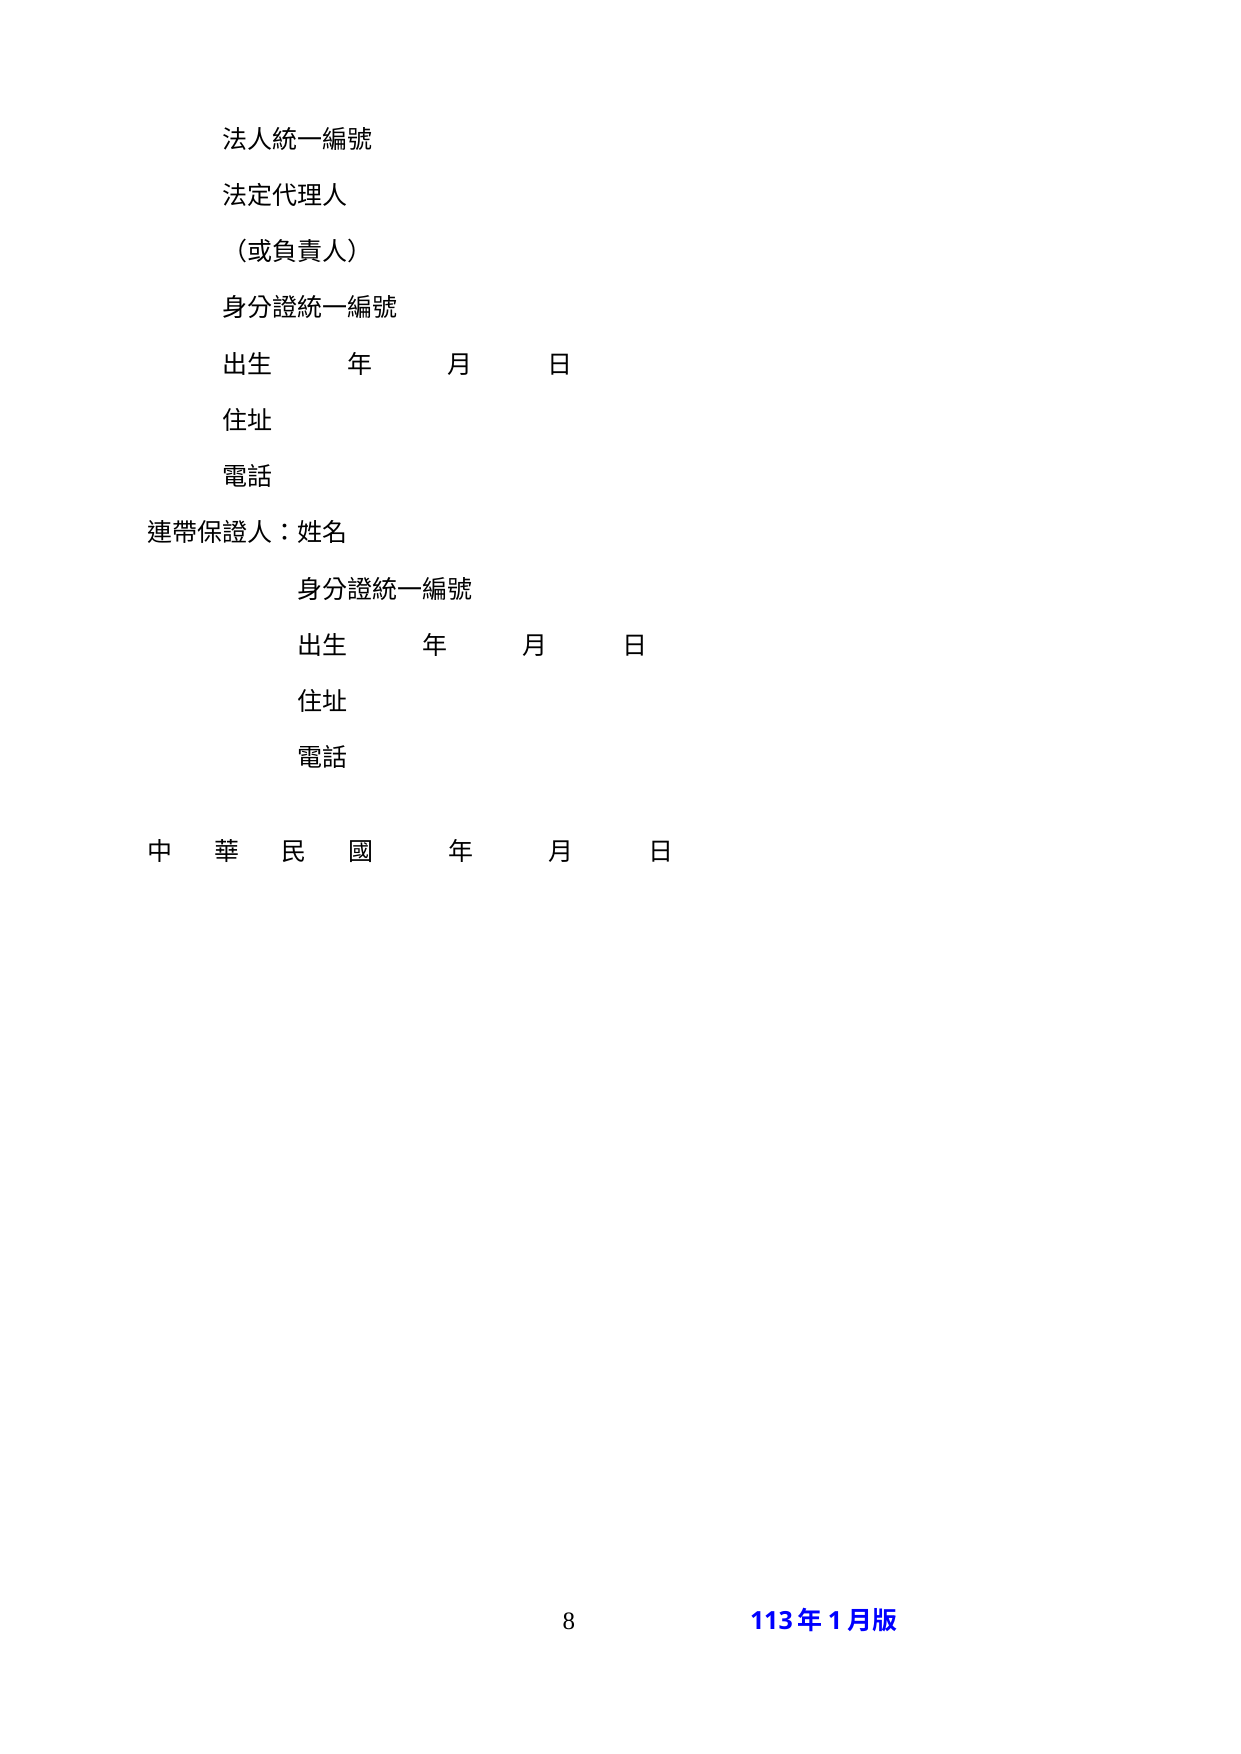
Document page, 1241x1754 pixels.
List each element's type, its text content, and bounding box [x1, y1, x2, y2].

text 出生 年 月 日 [223, 343, 1092, 381]
text 電話 [223, 456, 1092, 493]
text 中 華 民 國 年 月 日 [148, 831, 1132, 868]
text 住址 [298, 681, 1092, 718]
text 住址 [223, 399, 1092, 437]
text 出生 年 月 日 [298, 624, 1092, 662]
text （或負責人） [223, 231, 1092, 268]
text 法人統一編號 [223, 118, 1092, 156]
text 電話 [298, 737, 1092, 774]
text 連帶保證人：姓名 [148, 512, 1092, 549]
text 法定代理人 [223, 174, 1092, 212]
text 身分證統一編號 [298, 568, 1092, 606]
text 身分證統一編號 [223, 287, 1092, 324]
